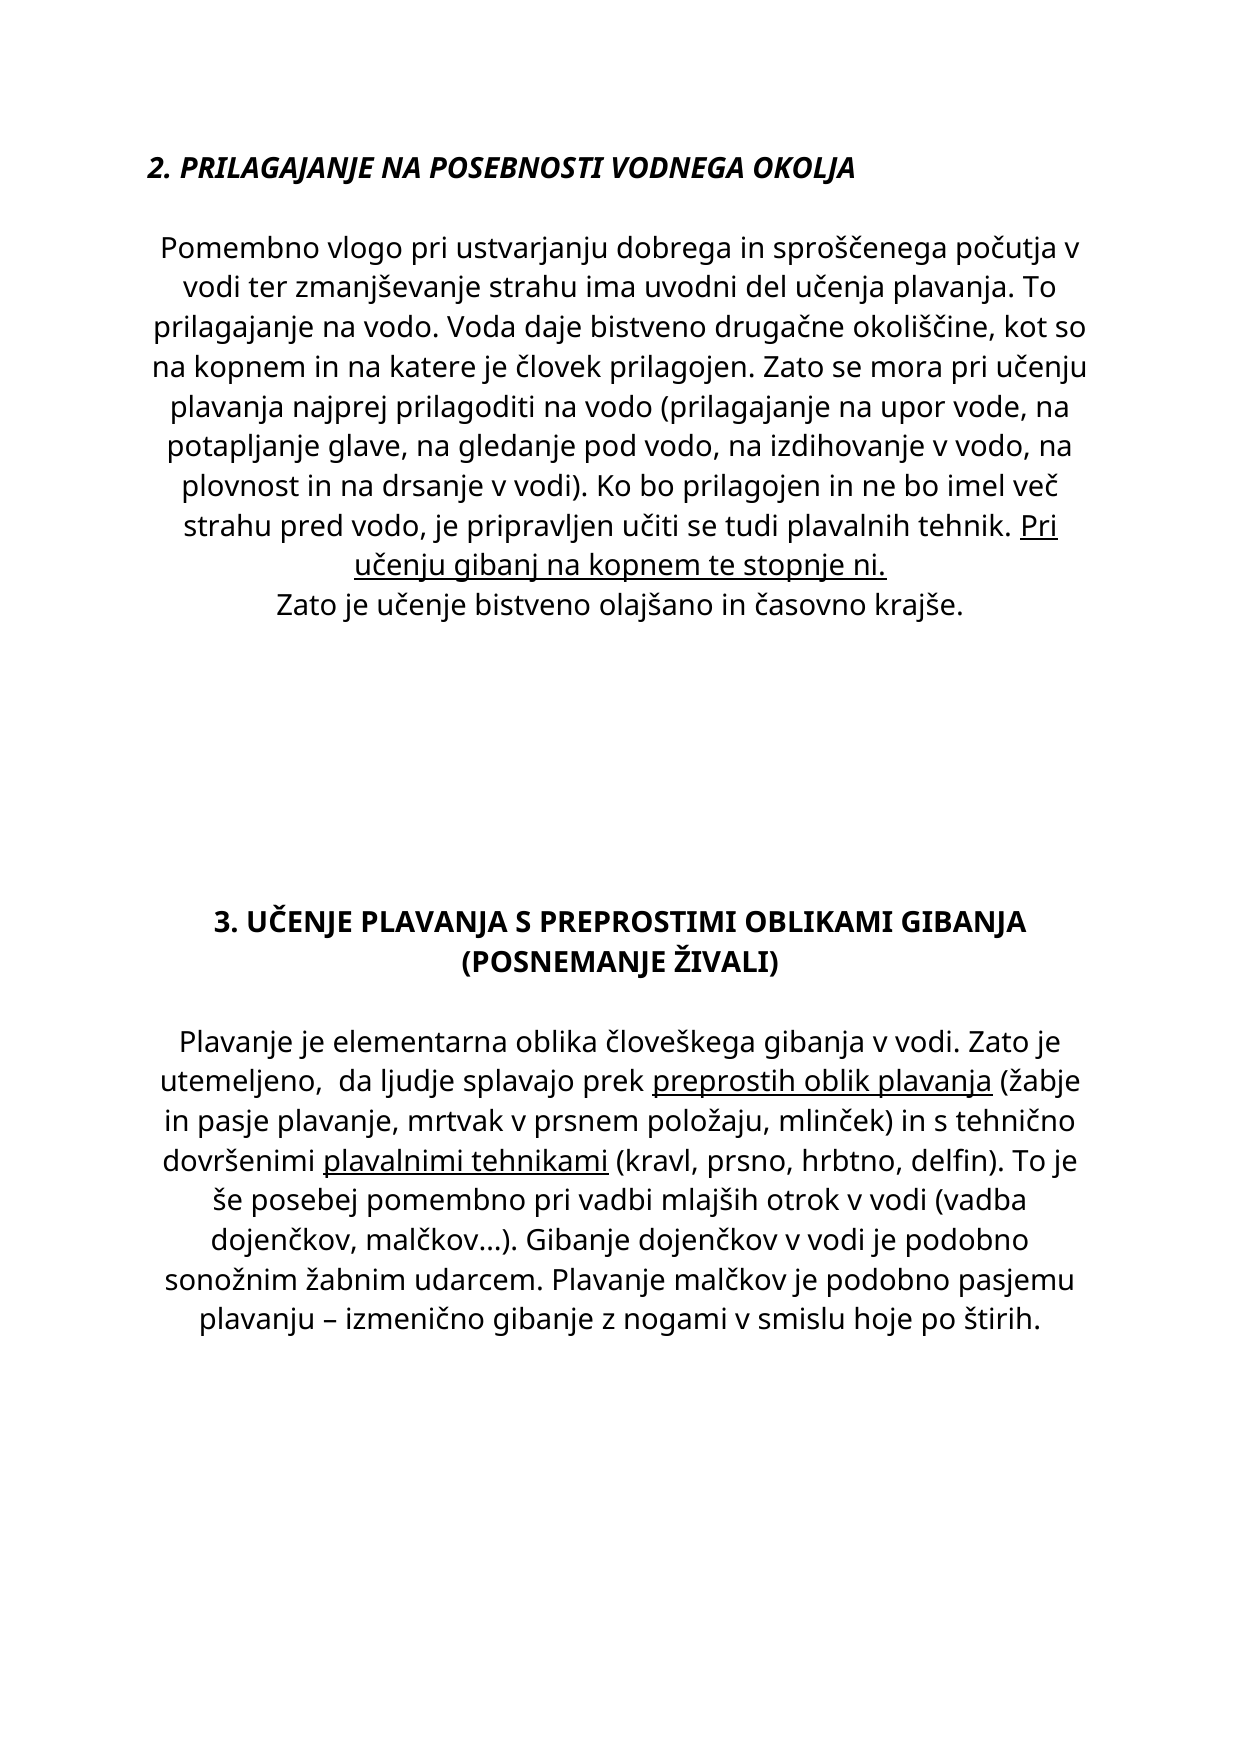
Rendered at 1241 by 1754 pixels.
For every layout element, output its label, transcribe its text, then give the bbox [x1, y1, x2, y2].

text Pomembno vlogo pri ustvarjanju dobrega in sproščenega počutja v vodi ter zmanjševanje strahu ima uvodni del učenja plavanja. To prilagajanje na vodo. Voda daje bistveno drugačne okoliščine, kot so na kopnem in na katere je človek prilagojen. Zato se mora pri učenju plavanja najprej prilagoditi na vodo (prilagajanje na upor vode, na potapljanje glave, na gledanje pod vodo, na izdihovanje v vodo, na plovnost in na drsanje v vodi). Ko bo prilagojen in ne bo imel več strahu pred vodo, je pripravljen učiti se tudi plavalnih tehnik. Pri učenju gibanj na kopnem te stopnje ni. [148, 227, 1092, 584]
text Zato je učenje bistveno olajšano in časovno krajše. [148, 584, 1092, 624]
text Plavanje je elementarna oblika človeškega gibanja v vodi. Zato je utemeljeno, da ljudje splavajo prek preprostih oblik plavanja (žabje in pasje plavanje, mrtvak v prsnem položaju, mlinček) in s tehnično dovršenimi plavalnimi tehnikami (kravl, prsno, hrbtno, delfin). To je še posebej pomembno pri vadbi mlajših otrok v vodi (vadba dojenčkov, malčkov…). Gibanje dojenčkov v vodi je podobno sonožnim žabnim udarcem. Plavanje malčkov je podobno pasjemu plavanju – izmenično gibanje z nogami v smislu hoje po štirih. [148, 1021, 1092, 1338]
text 2. PRILAGAJANJE NA POSEBNOSTI VODNEGA OKOLJA [148, 148, 1092, 187]
text 3. UČENJE PLAVANJA S PREPROSTIMI OBLIKAMI GIBANJA (POSNEMANJE ŽIVALI) [148, 902, 1092, 981]
